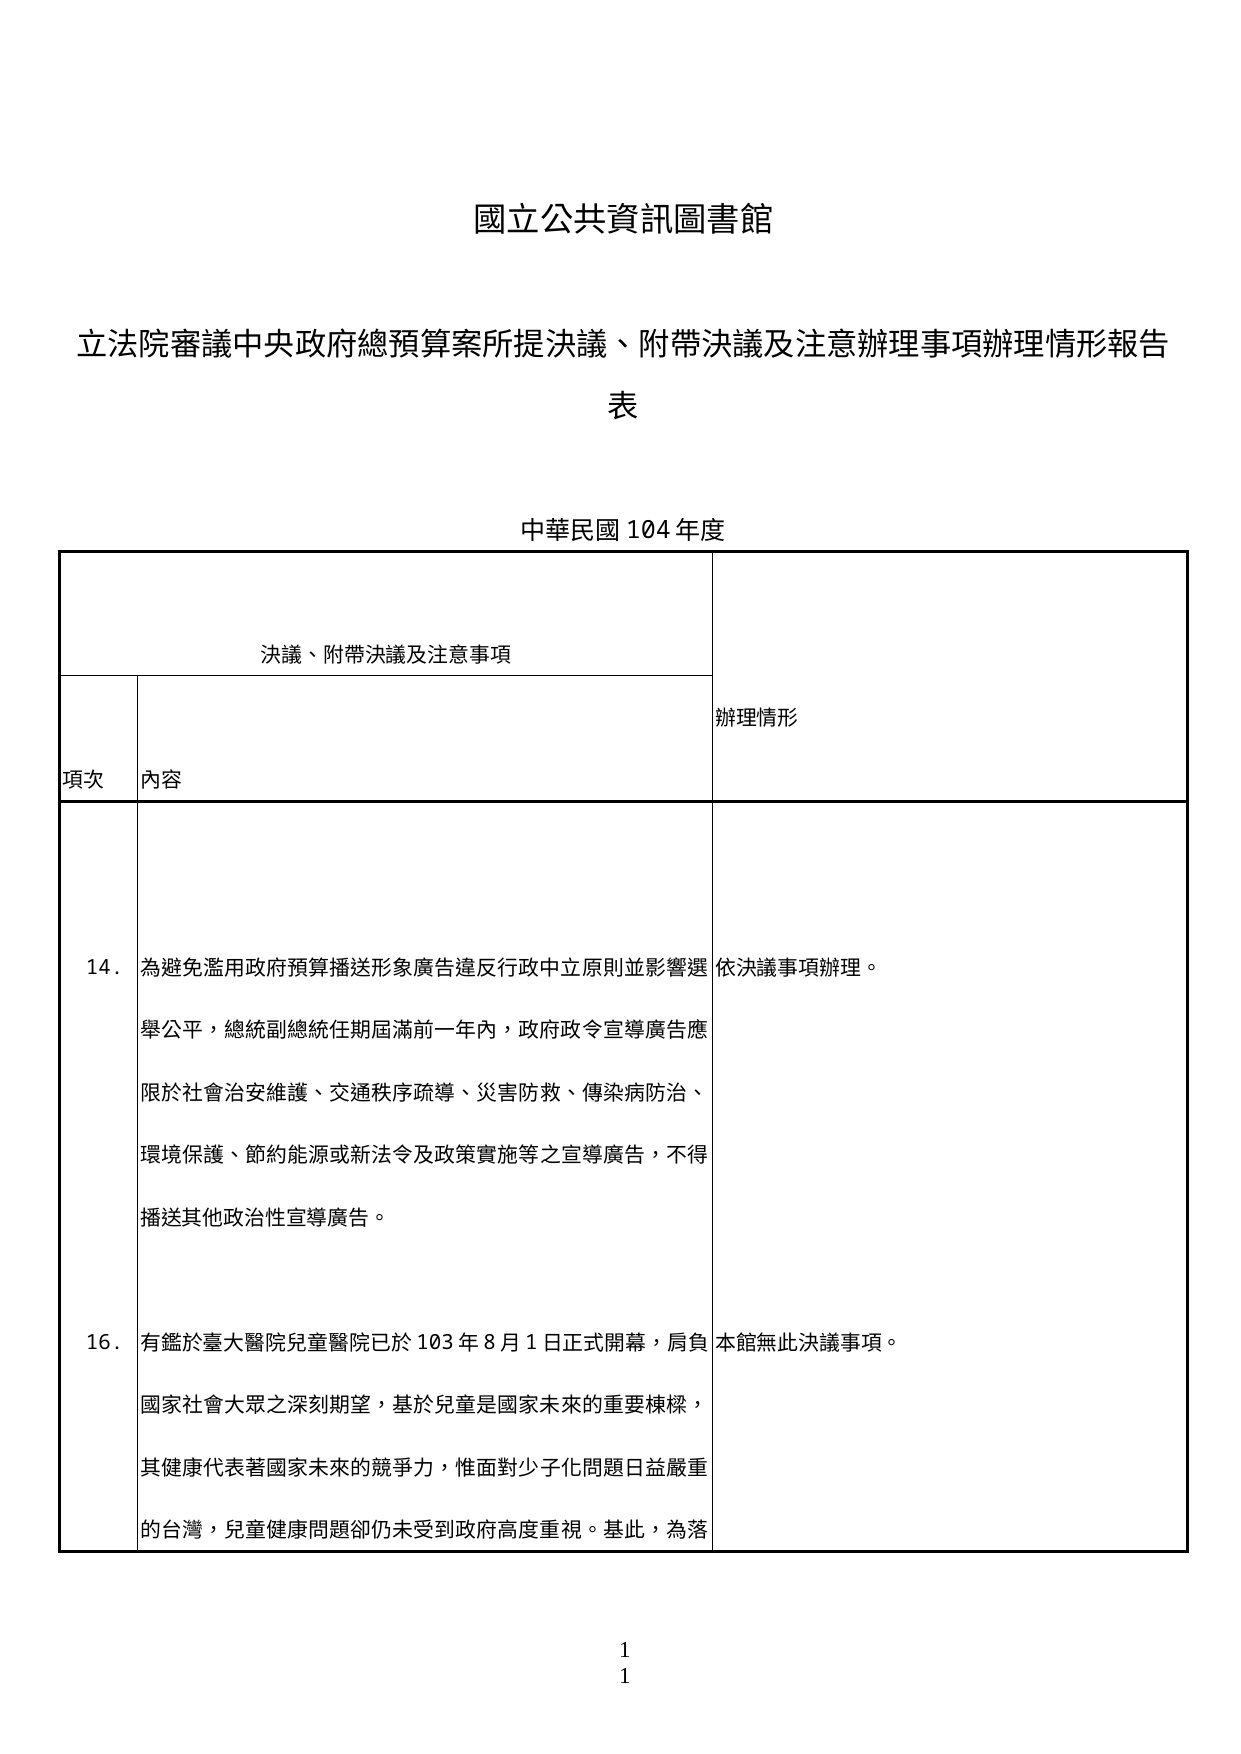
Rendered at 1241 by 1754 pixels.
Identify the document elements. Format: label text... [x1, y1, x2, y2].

table_cell 中華民國104年度 [59, 425, 1187, 550]
table_cell 14. 16. [61, 803, 137, 1550]
table_cell 立法院審議中央政府總預算案所提決議、附帶決議及注意辦理事項辦理情形報告表 [59, 237, 1187, 425]
table_cell 內容 [138, 676, 712, 800]
table_cell 為避免濫用政府預算播送形象廣告違反行政中立原則並影響選舉公平，總統副總統任期屆滿前一年內，政府政令宣導廣告應限於社會治安維護、交通秩序疏導、災害防救、傳染病防治、環境保護、節約能源或新法令及政策實施等之宣導廣告，不得播送其他政治性宣導廣告。 有鑑於臺大醫院兒童醫院已於103年8月1日正式開幕，肩負國家社會大眾之深刻期望，基於兒童是國家未來的重要棟樑，其健康代表著國家未來的競爭力，惟面對少子化問題日益嚴重的台灣，兒童健康問題卻仍未受到政府高度重視。基此，為落 [138, 803, 712, 1550]
table_cell 辦理情形 [713, 553, 1186, 800]
table_header 國立公共資訊圖書館 [59, 112, 1187, 237]
table_cell 決議、附帶決議及注意事項 [61, 553, 712, 675]
table_cell 依決議事項辦理。 本館無此決議事項。 [713, 803, 1186, 1550]
table_cell 項次 [61, 676, 137, 800]
